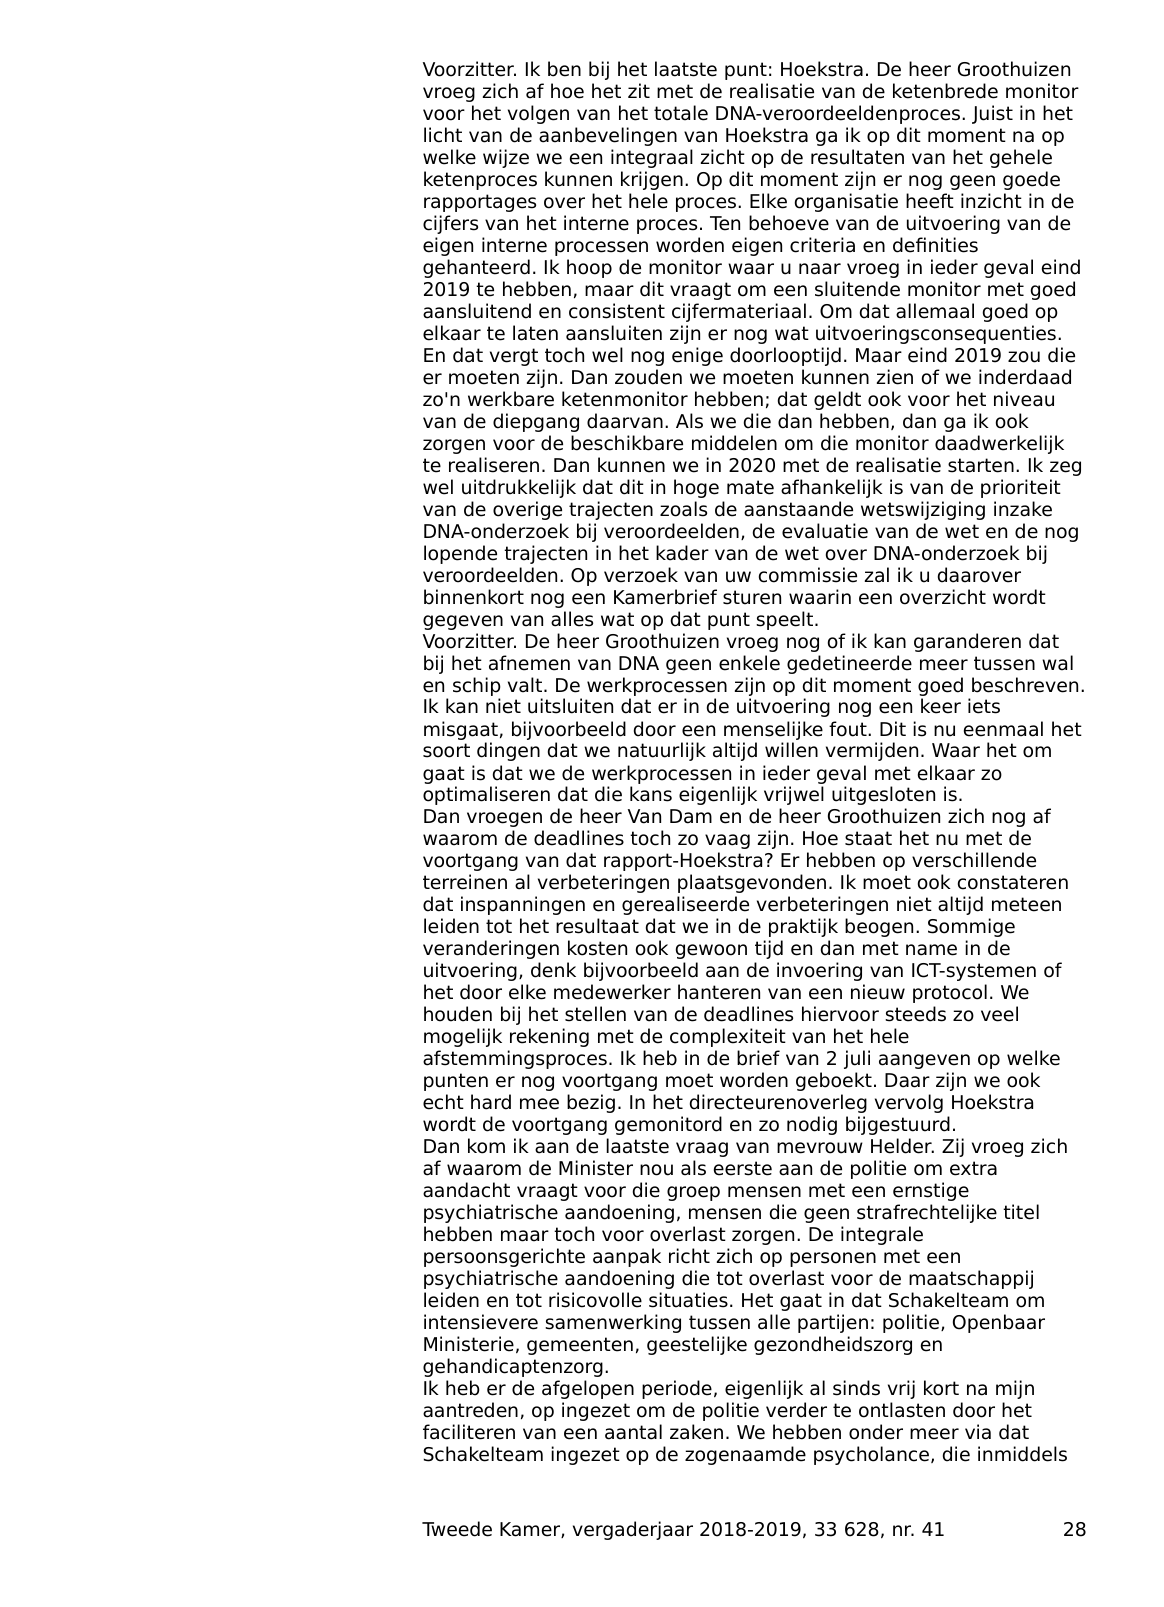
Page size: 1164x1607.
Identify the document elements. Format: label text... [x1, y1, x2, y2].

text Dan vroegen de heer Van Dam en de heer Groothuizen zich nog af waarom de deadlines toch zo vaag zijn. Hoe staat het nu met de voortgang van dat rapport-Hoekstra? Er hebben op verschillende terreinen al verbeteringen plaatsgevonden. Ik moet ook constateren dat inspanningen en gerealiseerde verbeteringen niet altijd meteen leiden tot het resultaat dat we in de praktijk beogen. Sommige veranderingen kosten ook gewoon tijd en dan met name in de uitvoering, denk bijvoorbeeld aan de invoering van ICT-systemen of het door elke medewerker hanteren van een nieuw protocol. We houden bij het stellen van de deadlines hiervoor steeds zo veel mogelijk rekening met de complexiteit van het hele afstemmingsproces. Ik heb in de brief van 2 juli aangeven op welke punten er nog voortgang moet worden geboekt. Daar zijn we ook echt hard mee bezig. In het directeurenoverleg vervolg Hoekstra wordt de voortgang gemonitord en zo nodig bijgestuurd. [422, 806, 1087, 1136]
text Dan kom ik aan de laatste vraag van mevrouw Helder. Zij vroeg zich af waarom de Minister nou als eerste aan de politie om extra aandacht vraagt voor die groep mensen met een ernstige psychiatrische aandoening, mensen die geen strafrechtelijke titel hebben maar toch voor overlast zorgen. De integrale persoonsgerichte aanpak richt zich op personen met een psychiatrische aandoening die tot overlast voor de maatschappij leiden en tot risicovolle situaties. Het gaat in dat Schakelteam om intensievere samenwerking tussen alle partijen: politie, Openbaar Ministerie, gemeenten, geestelijke gezondheidszorg en gehandicaptenzorg. [422, 1136, 1087, 1378]
text Voorzitter. De heer Groothuizen vroeg nog of ik kan garanderen dat bij het afnemen van DNA geen enkele gedetineerde meer tussen wal en schip valt. De werkprocessen zijn op dit moment goed beschreven. Ik kan niet uitsluiten dat er in de uitvoering nog een keer iets misgaat, bijvoorbeeld door een menselijke fout. Dit is nu eenmaal het soort dingen dat we natuurlijk altijd willen vermijden. Waar het om gaat is dat we de werkprocessen in ieder geval met elkaar zo optimaliseren dat die kans eigenlijk vrijwel uitgesloten is. [422, 631, 1087, 806]
text Ik heb er de afgelopen periode, eigenlijk al sinds vrij kort na mijn aantreden, op ingezet om de politie verder te ontlasten door het faciliteren van een aantal zaken. We hebben onder meer via dat Schakelteam ingezet op de zogenaamde psycholance, die inmiddels [422, 1378, 1087, 1466]
text Voorzitter. Ik ben bij het laatste punt: Hoekstra. De heer Groothuizen vroeg zich af hoe het zit met de realisatie van de ketenbrede monitor voor het volgen van het totale DNA-veroordeeldenproces. Juist in het licht van de aanbevelingen van Hoekstra ga ik op dit moment na op welke wijze we een integraal zicht op de resultaten van het gehele ketenproces kunnen krijgen. Op dit moment zijn er nog geen goede rapportages over het hele proces. Elke organisatie heeft inzicht in de cijfers van het interne proces. Ten behoeve van de uitvoering van de eigen interne processen worden eigen criteria en definities gehanteerd. Ik hoop de monitor waar u naar vroeg in ieder geval eind 2019 te hebben, maar dit vraagt om een sluitende monitor met goed aansluitend en consistent cijfermateriaal. Om dat allemaal goed op elkaar te laten aansluiten zijn er nog wat uitvoeringsconsequenties. En dat vergt toch wel nog enige doorlooptijd. Maar eind 2019 zou die er moeten zijn. Dan zouden we moeten kunnen zien of we inderdaad zo'n werkbare ketenmonitor hebben; dat geldt ook voor het niveau van de diepgang daarvan. Als we die dan hebben, dan ga ik ook zorgen voor de beschikbare middelen om die monitor daadwerkelijk te realiseren. Dan kunnen we in 2020 met de realisatie starten. Ik zeg wel uitdrukkelijk dat dit in hoge mate afhankelijk is van de prioriteit van de overige trajecten zoals de aanstaande wetswijziging inzake DNA-onderzoek bij veroordeelden, de evaluatie van de wet en de nog lopende trajecten in het kader van de wet over DNA-onderzoek bij veroordeelden. Op verzoek van uw commissie zal ik u daarover binnenkort nog een Kamerbrief sturen waarin een overzicht wordt gegeven van alles wat op dat punt speelt. [422, 59, 1087, 631]
